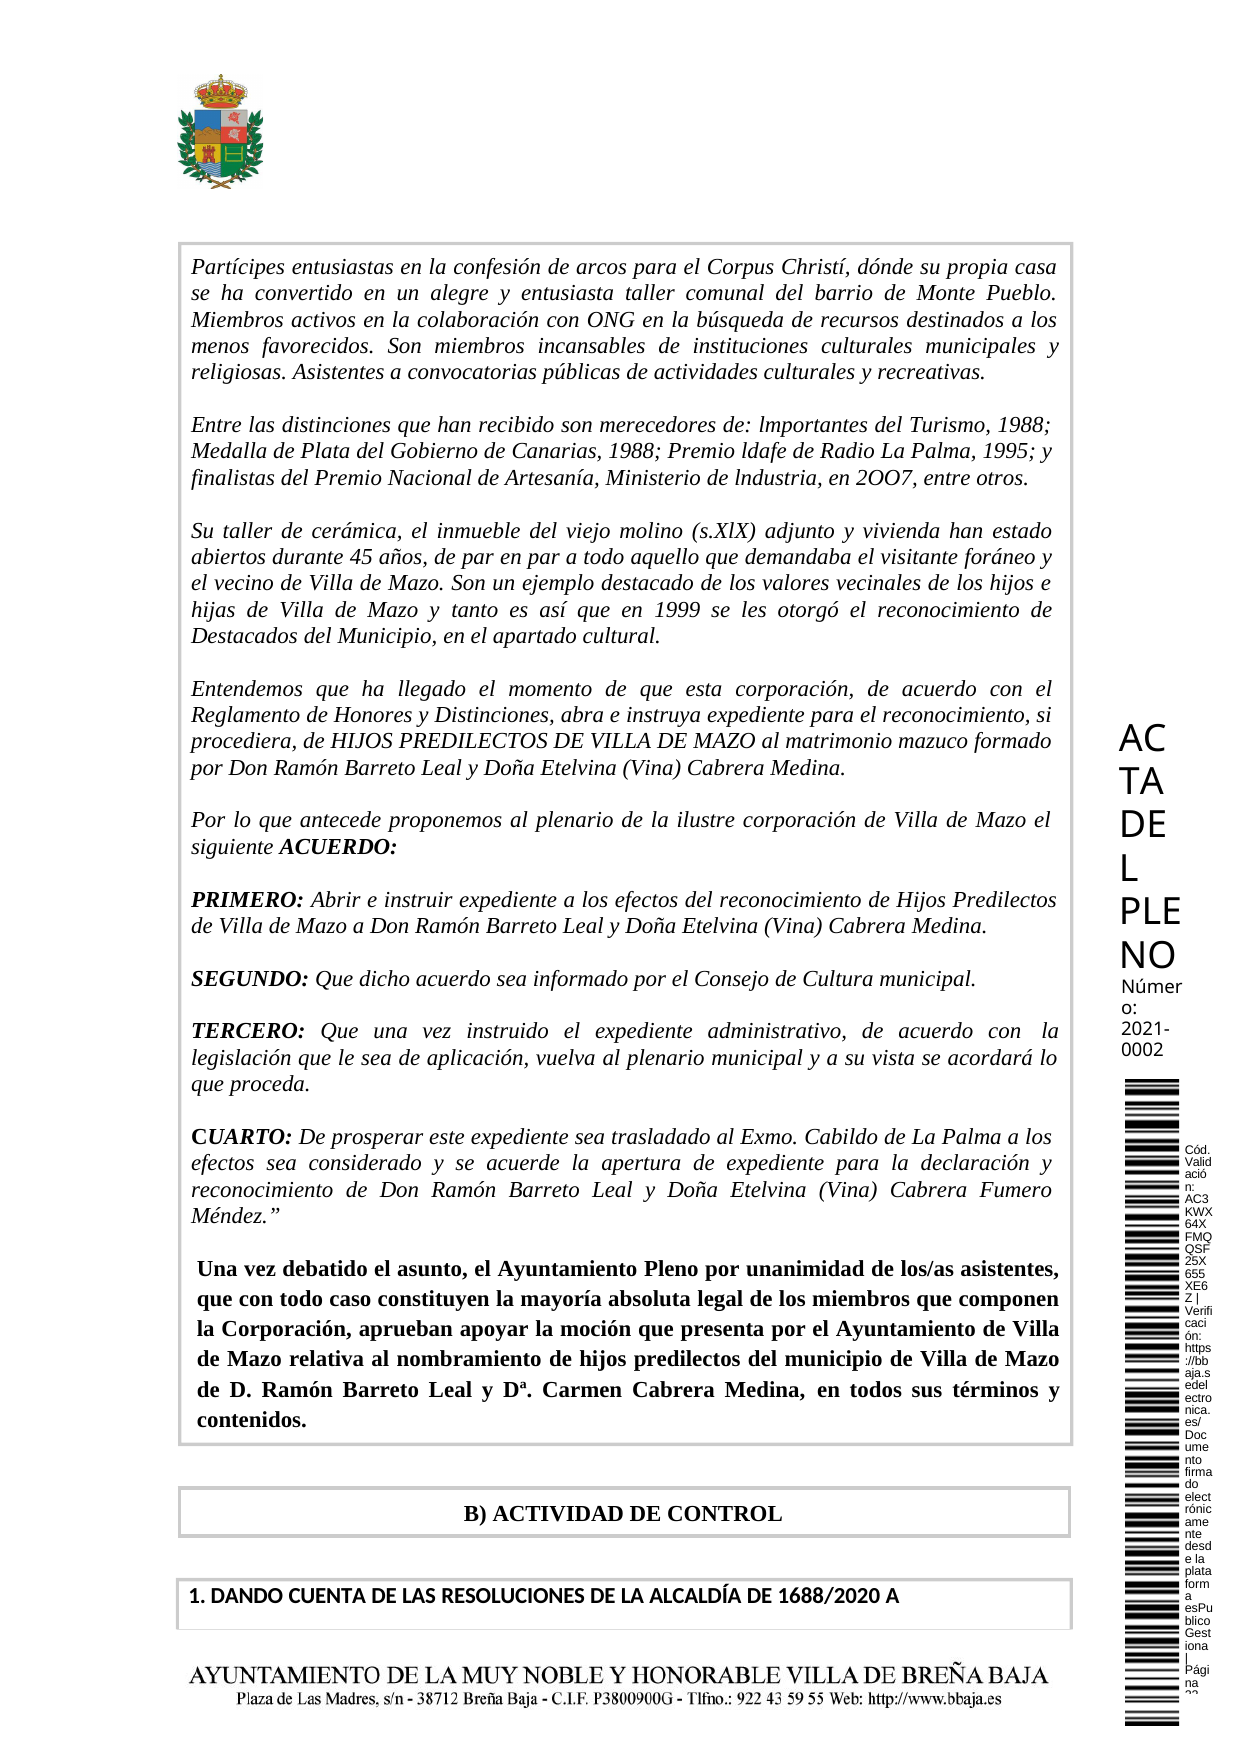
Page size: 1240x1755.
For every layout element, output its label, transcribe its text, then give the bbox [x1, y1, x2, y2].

text SEGUNDO: Que dicho acuerdo sea informado por el Consejo de Cultura municipal. [191, 965, 1070, 991]
text Número: 2021-0002 Fecha: 12/02/2021 [1121, 977, 1185, 1061]
text Su taller de cerámica, el inmueble del viejo molino (s.XlX) adjunto y vivienda han estado abiertos durante 45 años, de par en par a todo aquello que demandaba el visitante foráneo y el vecino de Villa de Mazo. Son un ejemplo destacado de los valores vecinales de los hijos e hijas de Villa de Mazo y tanto es así que en 1999 se les otorgó el reconocimiento de Destacados del Municipio, en el apartado cultural. [191, 517, 1053, 648]
text Cód. Validación: AC3KWX64XFMQQSF25X655XE6Z | Verificación: https://bbaja.sedelectronica.es/ Documento firmado electrónicamente desde la plataforma esPublico Gestiona | Página 22 de 24 [1184, 1144, 1213, 1694]
text Entre las distinciones que han recibido son merecedores de: lmportantes del Turismo, 1988; Medalla de Plata del Gobierno de Canarias, 1988; Premio ldafe de Radio La Palma, 1995; y finalistas del Premio Nacional de Artesanía, Ministerio de lndustria, en 2OO7, entre otros. [191, 411, 1053, 490]
text CUARTO: De prosperar este expediente sea trasladado al Exmo. Cabildo de La Palma a los efectos sea considerado y se acuerde la apertura de expediente para la declaración y reconocimiento de Don Ramón Barreto Leal y Doña Etelvina (Vina) Cabrera Fumero Méndez.” [191, 1123, 1053, 1228]
text [1117, 714, 1185, 1061]
text PRIMERO: Abrir e instruir expediente a los efectos del reconocimiento de Hijos Predilectos de Villa de Mazo a Don Ramón Barreto Leal y Doña Etelvina (Vina) Cabrera Medina. [191, 886, 1058, 938]
text Por lo que antecede proponemos al plenario de la ilustre corporación de Villa de Mazo el siguiente ACUERDO: [191, 807, 1052, 859]
text B) ACTIVIDAD DE CONTROL [464, 1500, 1068, 1527]
text Partícipes entusiastas en la confesión de arcos para el Corpus Christí, dónde su propia casa se ha convertido en un alegre y entusiasta taller comunal del barrio de Monte Pueblo. Miembros activos en la colaboración con ONG en la búsqueda de recursos destinados a los menos favorecidos. Son miembros incansables de instituciones culturales municipales y religiosas. Asistentes a convocatorias públicas de actividades culturales y recreativas. [191, 253, 1059, 385]
subtitle Una vez debatido el asunto, el Ayuntamiento Pleno por unanimidad de los/as asistentes, que con todo caso constituyen la mayoría absoluta legal de los miembros que componen la Corporación, aprueban apoyar la moción que presenta por el Ayuntamiento de Villa de Mazo relativa al nombramiento de hijos predilectos del municipio de Villa de Mazo de D. Ramón Barreto Leal y Dª. Carmen Cabrera Medina, en todos sus términos y contenidos. [197, 1255, 1061, 1432]
text TERCERO: Que una vez instruido el expediente administrativo, de acuerdo con la legislación que le sea de aplicación, vuelva al plenario municipal y a su vista se acordará lo que proceda. [191, 1017, 1059, 1096]
text ACTA DEL PLENO [1119, 716, 1185, 977]
text Entendemos que ha llegado el momento de que esta corporación, de acuerdo con el Reglamento de Honores y Distinciones, abra e instruya expediente para el reconocimiento, si procediera, de HIJOS PREDILECTOS DE VILLA DE MAZO al matrimonio mazuco formado por Don Ramón Barreto Leal y Doña Etelvina (Vina) Cabrera Medina. [191, 675, 1053, 780]
